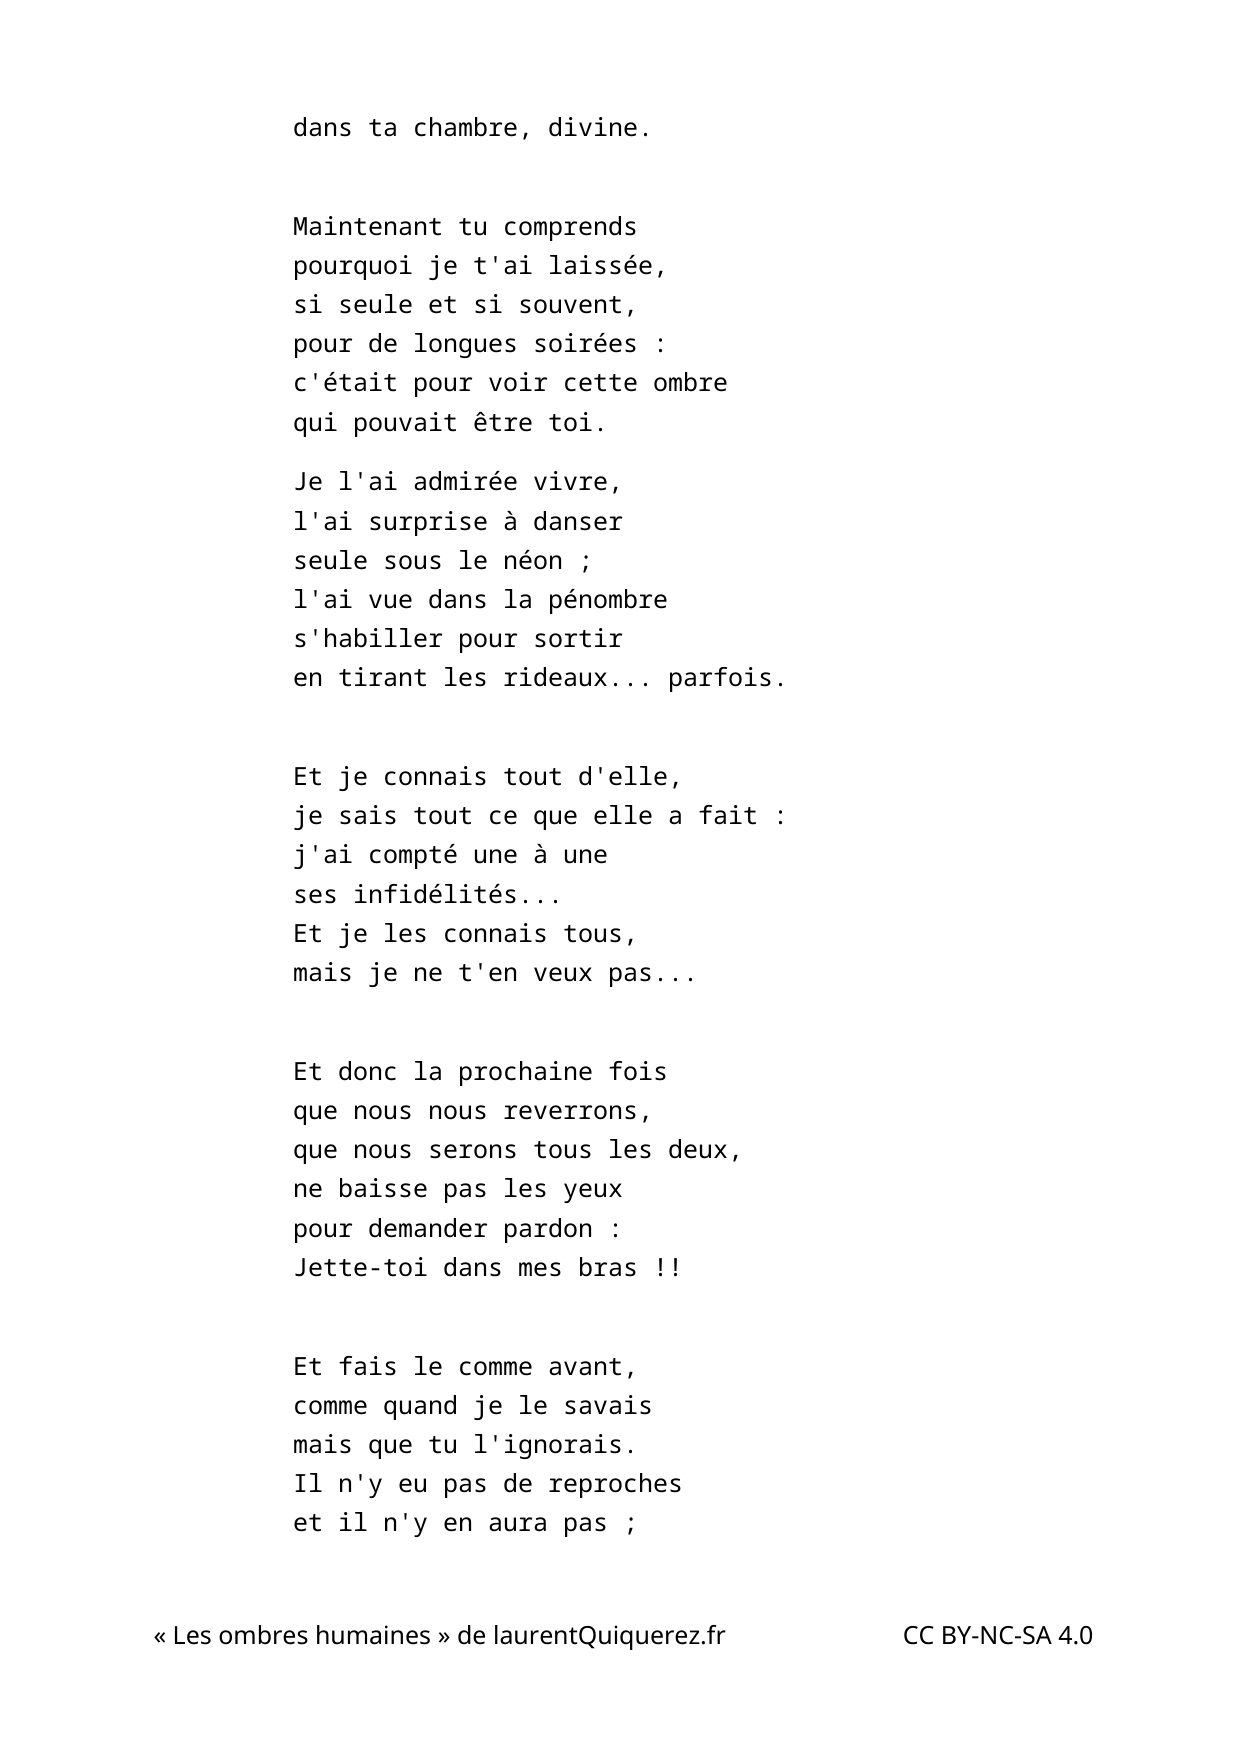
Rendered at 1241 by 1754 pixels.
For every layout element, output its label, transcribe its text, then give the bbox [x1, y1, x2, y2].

text Et donc la prochaine fois que nous nous reverrons, que nous serons tous les deux, ne baisse pas les yeux pour demander pardon : Jette-toi dans mes bras !! [293, 1053, 1093, 1323]
text Je l'ai admirée vivre, l'ai surprise à danser seule sous le néon ; l'ai vue dans la pénombre s'habiller pour sortir en tirant les rideaux... parfois. [293, 464, 1093, 733]
text Et fais le comme avant, comme quand je le savais mais que tu l'ignorais. Il n'y eu pas de reproches et il n'y en aura pas ; [293, 1348, 1093, 1539]
text Maintenant tu comprends pourquoi je t'ai laissée, si seule et si souvent, pour de longues soirées : c'était pour voir cette ombre qui pouvait être toi. [293, 208, 1093, 438]
text Et je connais tout d'elle, je sais tout ce que elle a fait : j'ai compté une à une ses infidélités... Et je les connais tous, mais je ne t'en veux pas... [293, 759, 1093, 1028]
text dans ta chambre, divine. [293, 109, 1093, 183]
